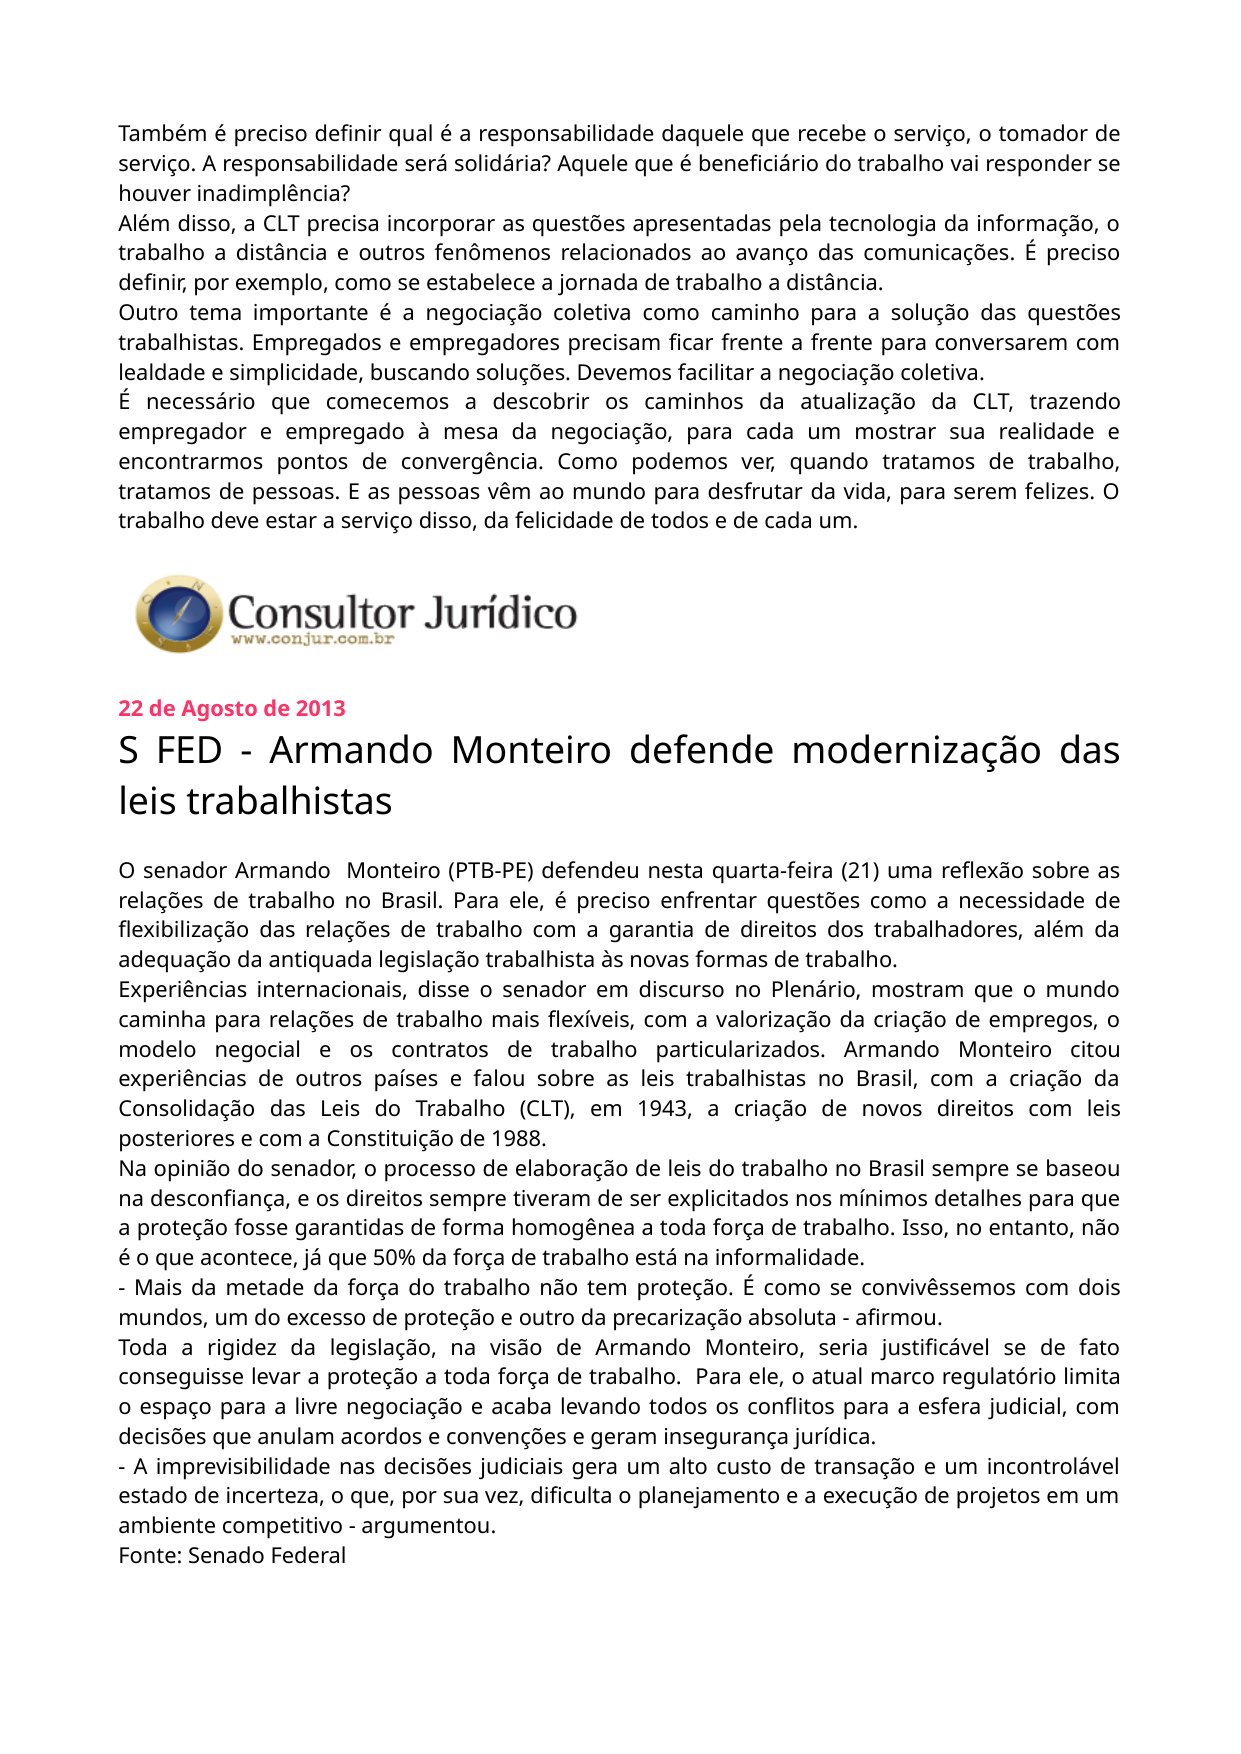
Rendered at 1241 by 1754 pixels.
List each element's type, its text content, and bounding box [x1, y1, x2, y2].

text Na opinião do senador, o processo de elaboração de leis do trabalho no Brasil sempre se baseou na desconfiança, e os direitos sempre tiveram de ser explicitados nos mínimos detalhes para que a proteção fosse garantidas de forma homogênea a toda força de trabalho. Isso, no entanto, não é o que acontece, já que 50% da força de trabalho está na informalidade. [118, 1153, 1122, 1272]
text S FED - Armando Monteiro defende modernização das leis trabalhistas [118, 723, 1122, 825]
picture [134, 574, 607, 655]
text Além disso, a CLT precisa incorporar as questões apresentadas pela tecnologia da informação, o trabalho a distância e outros fenômenos relacionados ao avanço das comunicações. É preciso definir, por exemplo, como se estabelece a jornada de trabalho a distância. [118, 207, 1122, 297]
text Outro tema importante é a negociação coletiva como caminho para a solução das questões trabalhistas. Empregados e empregadores precisam ficar frente a frente para conversarem com lealdade e simplicidade, buscando soluções. Devemos facilitar a negociação coletiva. [118, 297, 1122, 386]
text - Mais da metade da força do trabalho não tem proteção. É como se convivêssemos com dois mundos, um do excesso de proteção e outro da precarização absoluta - afirmou. [118, 1272, 1122, 1332]
text Fonte: Senado Federal [118, 1540, 1122, 1570]
text Também é preciso definir qual é a responsabilidade daquele que recebe o serviço, o tomador de serviço. A responsabilidade será solidária? Aquele que é beneficiário do trabalho vai responder se houver inadimplência? [118, 118, 1122, 207]
text O senador Armando Monteiro (PTB-PE) defendeu nesta quarta-feira (21) uma reflexão sobre as relações de trabalho no Brasil. Para ele, é preciso enfrentar questões como a necessidade de flexibilização das relações de trabalho com a garantia de direitos dos trabalhadores, além da adequação da antiquada legislação trabalhista às novas formas de trabalho. [118, 855, 1122, 974]
text - A imprevisibilidade nas decisões judiciais gera um alto custo de transação e um incontrolável estado de incerteza, o que, por sua vez, dificulta o planejamento e a execução de projetos em um ambiente competitivo - argumentou. [118, 1451, 1122, 1540]
text Experiências internacionais, disse o senador em discurso no Plenário, mostram que o mundo caminha para relações de trabalho mais flexíveis, com a valorização da criação de empregos, o modelo negocial e os contratos de trabalho particularizados. Armando Monteiro citou experiências de outros países e falou sobre as leis trabalhistas no Brasil, com a criação da Consolidação das Leis do Trabalho (CLT), em 1943, a criação de novos direitos com leis posteriores e com a Constituição de 1988. [118, 974, 1122, 1153]
text 22 de Agosto de 2013 [118, 693, 1122, 723]
text Toda a rigidez da legislação, na visão de Armando Monteiro, seria justificável se de fato conseguisse levar a proteção a toda força de trabalho. Para ele, o atual marco regulatório limita o espaço para a livre negociação e acaba levando todos os conflitos para a esfera judicial, com decisões que anulam acordos e convenções e geram insegurança jurídica. [118, 1332, 1122, 1451]
text É necessário que comecemos a descobrir os caminhos da atualização da CLT, trazendo empregador e empregado à mesa da negociação, para cada um mostrar sua realidade e encontrarmos pontos de convergência. Como podemos ver, quando tratamos de trabalho, tratamos de pessoas. E as pessoas vêm ao mundo para desfrutar da vida, para serem felizes. O trabalho deve estar a serviço disso, da felicidade de todos e de cada um. [118, 386, 1122, 535]
